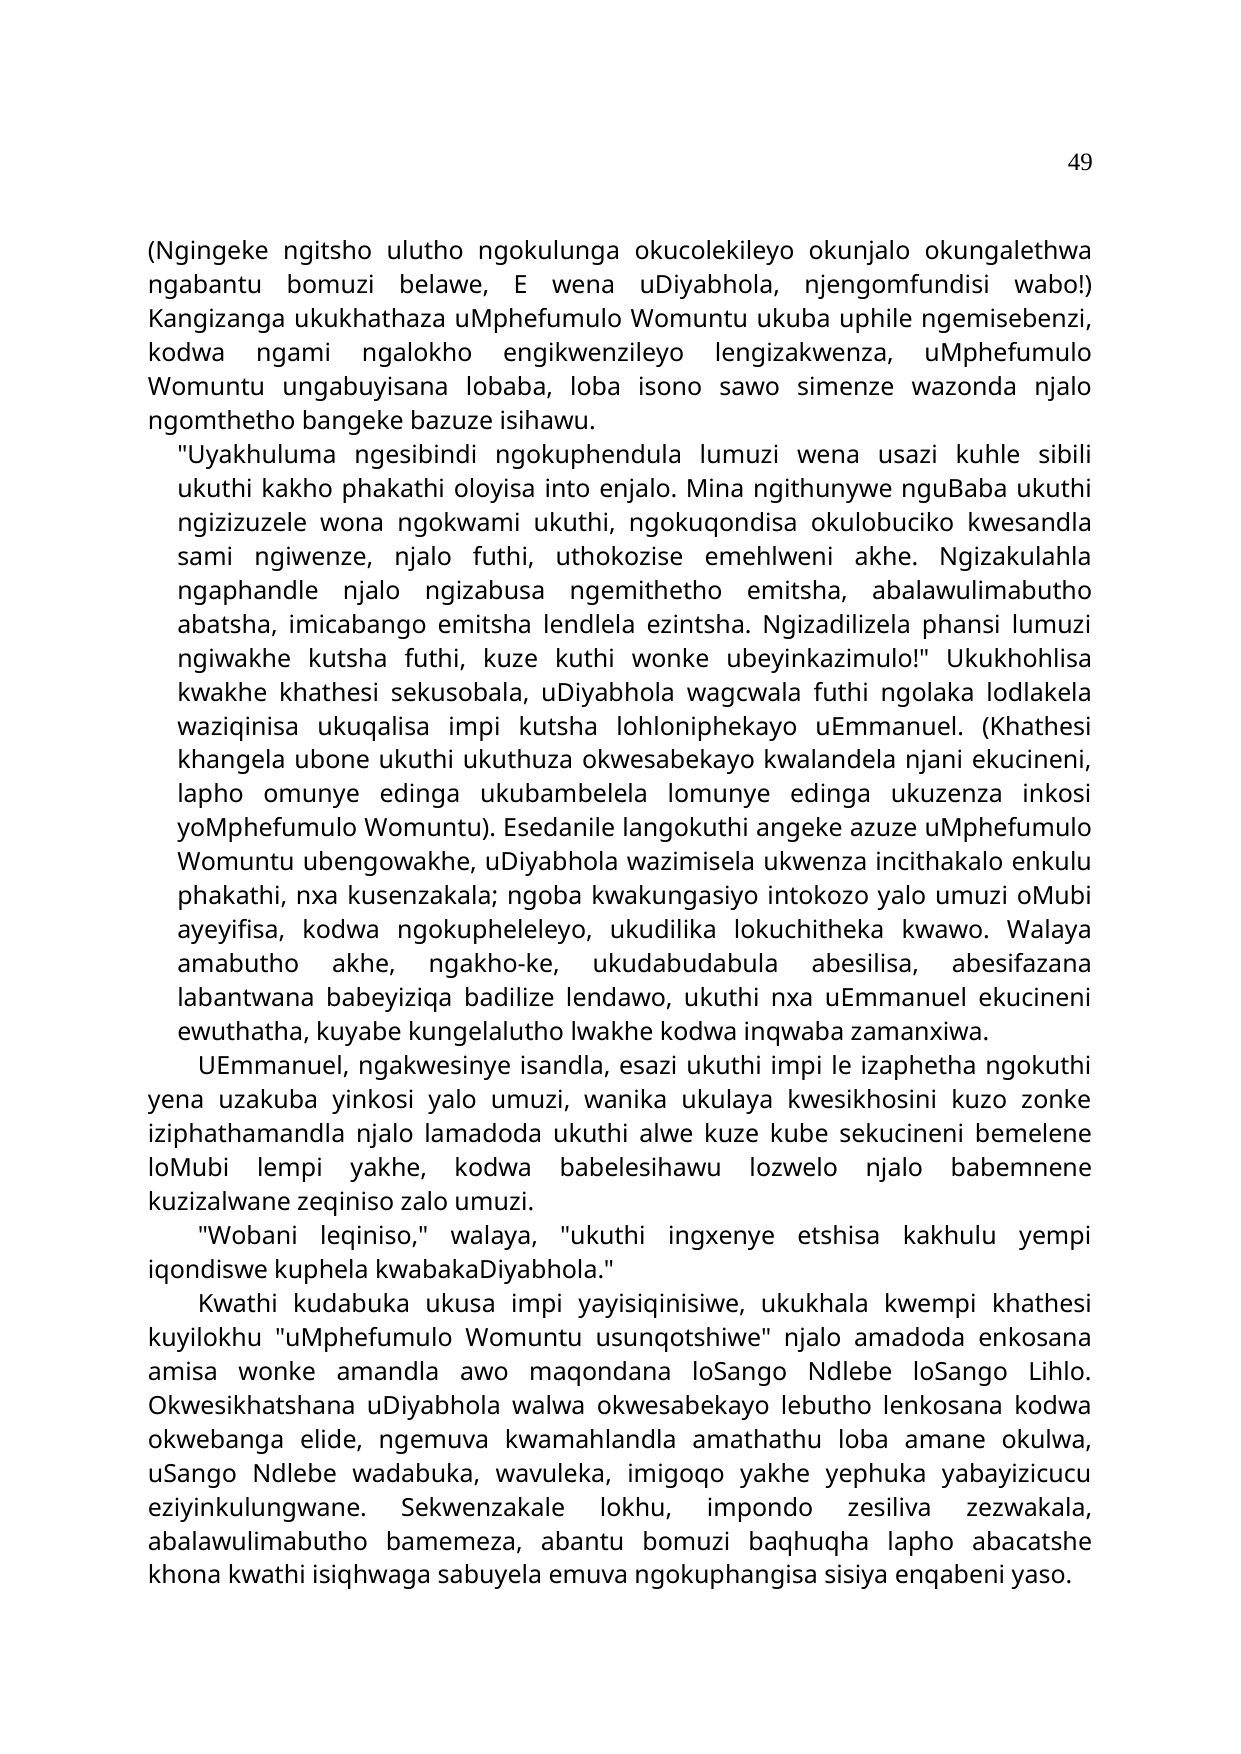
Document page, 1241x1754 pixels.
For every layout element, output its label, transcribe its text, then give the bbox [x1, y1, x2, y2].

text Kwathi kudabuka ukusa impi yayisiqinisiwe, ukukhala kwempi khathesi kuyilokhu "uMphefumulo Womuntu usunqotshiwe" njalo amadoda enkosana amisa wonke amandla awo maqondana loSango Ndlebe loSango Lihlo. Okwesikhatshana uDiyabhola walwa okwesabekayo lebutho lenkosana kodwa okwebanga elide, ngemuva kwamahlandla amathathu loba amane okulwa, uSango Ndlebe wadabuka, wavuleka, imigoqo yakhe yephuka yabayizicucu eziyinkulungwane. Sekwenzakale lokhu, impondo zesiliva zezwakala, abalawulimabutho bamemeza, abantu bomuzi baqhuqha lapho abacatshe khona kwathi isiqhwaga sabuyela emuva ngokuphangisa sisiya enqabeni yaso. [148, 1286, 1093, 1591]
list "Uyakhuluma ngesibindi ngokuphendula lumuzi wena usazi kuhle sibili ukuthi kakho phakathi oloyisa into enjalo. Mina ngithunywe nguBaba ukuthi ngizizuzele wona ngokwami ukuthi, ngokuqondisa okulobuciko kwesandla sami ngiwenze, njalo futhi, uthokozise emehlweni akhe. Ngizakulahla ngaphandle njalo ngizabusa ngemithetho emitsha, abalawulimabutho abatsha, imicabango emitsha lendlela ezintsha. Ngizadilizela phansi lumuzi ngiwakhe kutsha futhi, kuze kuthi wonke ubeyinkazimulo!" Ukukhohlisa kwakhe khathesi sekusobala, uDiyabhola wagcwala futhi ngolaka lodlakela waziqinisa ukuqalisa impi kutsha lohloniphekayo uEmmanuel. (Khathesi khangela ubone ukuthi ukuthuza okwesabekayo kwalandela njani ekucineni, lapho omunye edinga ukubambelela lomunye edinga ukuzenza inkosi yoMphefumulo Womuntu). Esedanile langokuthi angeke azuze uMphefumulo Womuntu ubengowakhe, uDiyabhola wazimisela ukwenza incithakalo enkulu phakathi, nxa kusenzakala; ngoba kwakungasiyo intokozo yalo umuzi oMubi ayeyifisa, kodwa ngokupheleleyo, ukudilika lokuchitheka kwawo. Walaya amabutho akhe, ngakho-ke, ukudabudabula abesilisa, abesifazana labantwana babeyiziqa badilize lendawo, ukuthi nxa uEmmanuel ekucineni ewuthatha, kuyabe kungelalutho lwakhe kodwa inqwaba zamanxiwa. [148, 437, 1093, 1048]
text (Ngingeke ngitsho ulutho ngokulunga okucolekileyo okunjalo okungalethwa ngabantu bomuzi belawe, E wena uDiyabhola, njengomfundisi wabo!) Kangizanga ukukhathaza uMphefumulo Womuntu ukuba uphile ngemisebenzi, kodwa ngami ngalokho engikwenzileyo lengizakwenza, uMphefumulo Womuntu ungabuyisana lobaba, loba isono sawo simenze wazonda njalo ngomthetho bangeke bazuze isihawu. [148, 233, 1093, 437]
text "Wobani leqiniso," walaya, "ukuthi ingxenye etshisa kakhulu yempi iqondiswe kuphela kwabakaDiyabhola." [148, 1218, 1093, 1286]
text UEmmanuel, ngakwesinye isandla, esazi ukuthi impi le izaphetha ngokuthi yena uzakuba yinkosi yalo umuzi, wanika ukulaya kwesikhosini kuzo zonke iziphathamandla njalo lamadoda ukuthi alwe kuze kube sekucineni bemelene loMubi lempi yakhe, kodwa babelesihawu lozwelo njalo babemnene kuzizalwane zeqiniso zalo umuzi. [148, 1048, 1093, 1218]
